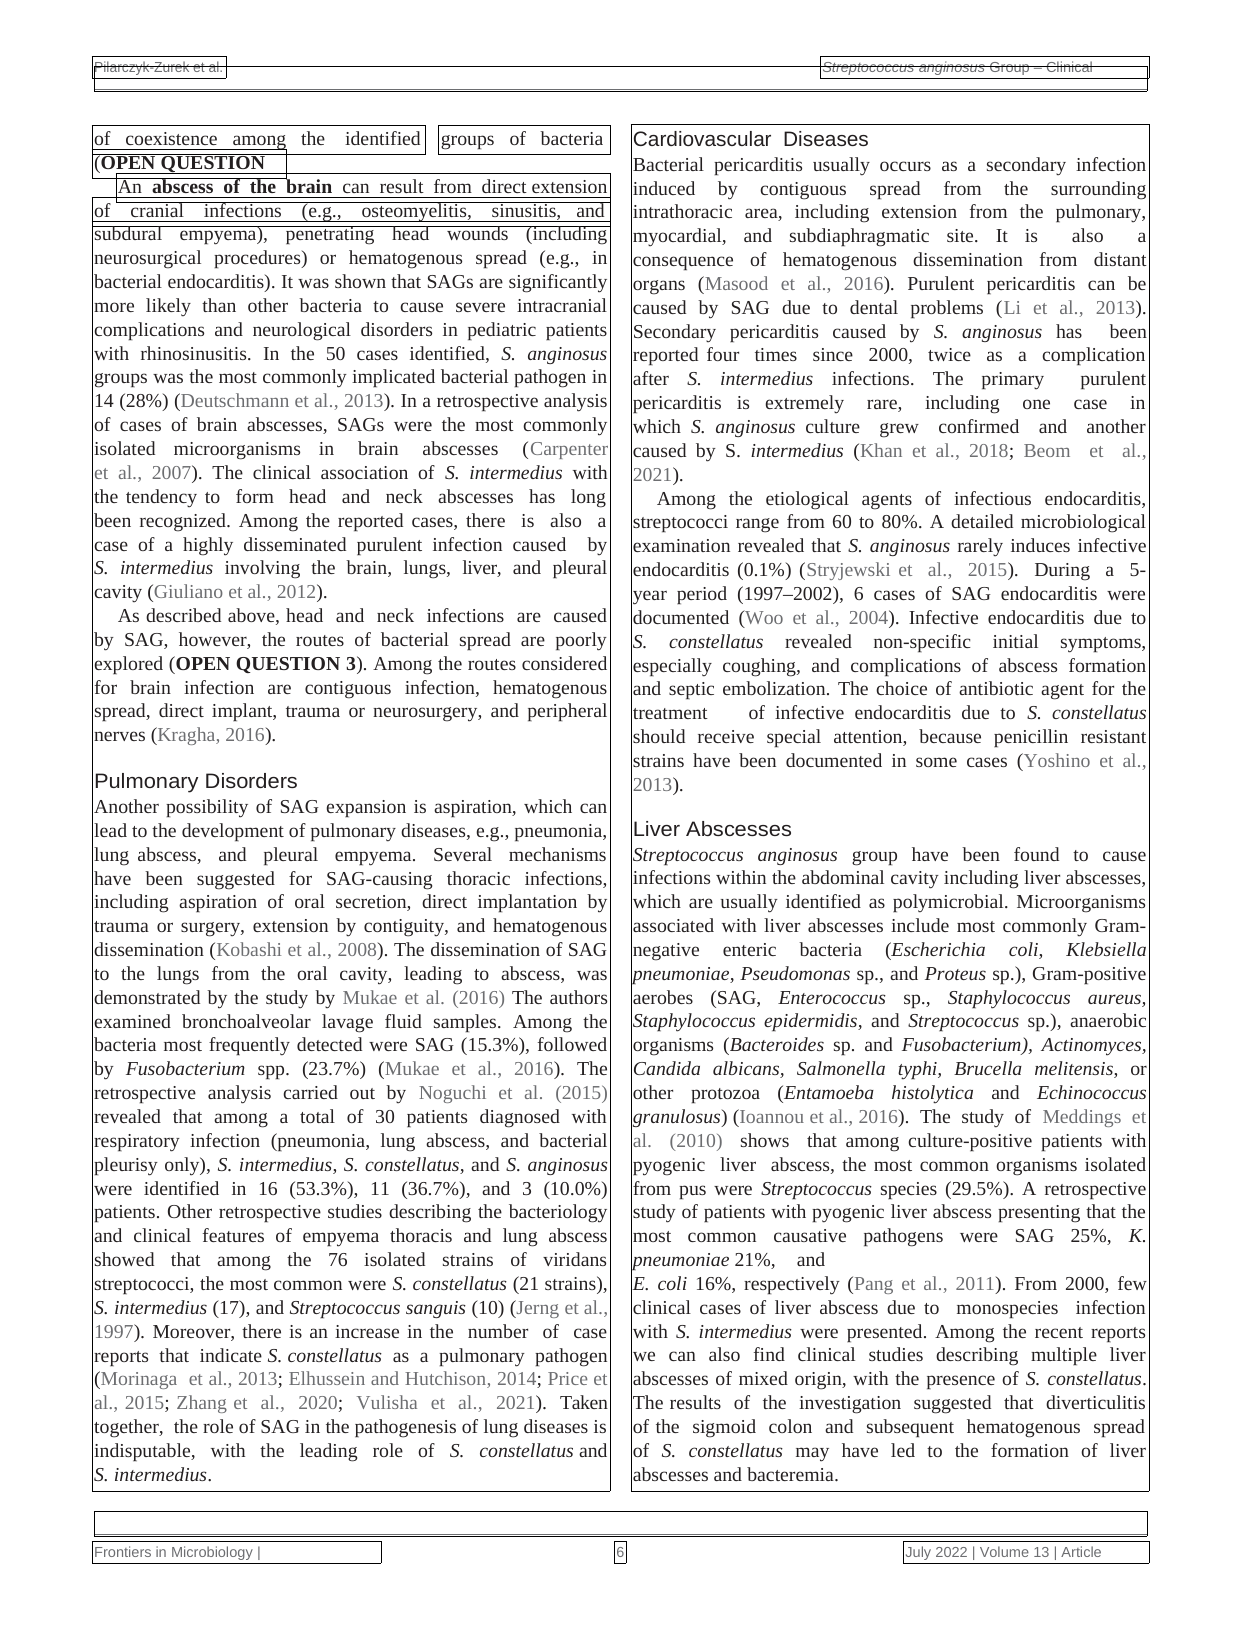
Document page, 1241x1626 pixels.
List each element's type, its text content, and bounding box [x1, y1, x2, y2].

text Bacterial pericarditis usually occurs as a secondary infection induced by contiguous spread from the surrounding intrathoracic area, including extension from the pulmonary, myocardial, and subdiaphragmatic site. It is also a consequence of hematogenous dissemination from distant organs (Masood et al., 2016). Purulent pericarditis can be caused by SAG due to dental problems (Li et al., 2013). Secondary pericarditis caused by S. anginosus has been reported four times since 2000, twice as a complication after S. intermedius infections. The primary purulent pericarditis is extremely rare, including one case in which S. anginosus culture grew confirmed and another caused by S. intermedius (Khan et al., 2018; Beom et al., 2021). [633, 153, 1147, 486]
text of coexistence among the identified [94, 127, 425, 150]
text Pulmonary Disorders [94, 769, 610, 793]
text As described above, head and neck infections are caused by SAG, however, the routes of bacterial spread are poorly explored (OPEN QUESTION 3). Among the routes considered for brain infection are contiguous infection, hematogenous spread, direct implant, trauma or neurosurgery, and peripheral nerves (Kragha, 2016). [94, 604, 608, 746]
text 6 [616, 1544, 626, 1561]
text Another possibility of SAG expansion is aspiration, which can lead to the development of pulmonary diseases, e.g., pneumonia, lung abscess, and pleural empyema. Several mechanisms have been suggested for SAG-causing thoracic infections, including aspiration of oral secretion, direct implantation by trauma or surgery, extension by contiguity, and hematogenous dissemination (Kobashi et al., 2008). The dissemination of SAG to the lungs from the oral cavity, leading to abscess, was demonstrated by the study by Mukae et al. (2016) The authors examined bronchoalveolar lavage fluid samples. Among the bacteria most frequently detected were SAG (15.3%), followed by Fusobacterium spp. (23.7%) (Mukae et al., 2016). The retrospective analysis carried out by Noguchi et al. (2015) revealed that among a total of 30 patients diagnosed with respiratory infection (pneumonia, lung abscess, and bacterial pleurisy only), S. intermedius, S. constellatus, and S. anginosus were identified in 16 (53.3%), 11 (36.7%), and 3 (10.0%) patients. Other retrospective studies describing the bacteriology and clinical features of empyema thoracis and lung abscess showed that among the 76 isolated strains of viridans streptococci, the most common were S. constellatus (21 strains), S. intermedius (17), and Streptococcus sanguis (10) (Jerng et al., 1997). Moreover, there is an increase in the number of case reports that indicate S. constellatus as a pulmonary pathogen (Morinaga et al., 2013; Elhussein and Hutchison, 2014; Price et al., 2015; Zhang et al., 2020; Vulisha et al., 2021). Taken together, the role of SAG in the pathogenesis of lung diseases is indisputable, with the leading role of S. constellatus and [94, 795, 608, 1462]
text (OPEN QUESTION 2). [94, 151, 286, 178]
text Streptococcus anginosus group have been found to cause infections within the abdominal cavity including liver abscesses, which are usually identified as polymicrobial. Microorganisms associated with liver abscesses include most commonly Gram- negative enteric bacteria (Escherichia coli, Klebsiella pneumoniae, Pseudomonas sp., and Proteus sp.), Gram-positive aerobes (SAG, Enterococcus sp., Staphylococcus aureus, Staphylococcus epidermidis, and Streptococcus sp.), anaerobic organisms (Bacteroides sp. and Fusobacterium), Actinomyces, Candida albicans, Salmonella typhi, Brucella melitensis, or other protozoa (Entamoeba histolytica and Echinococcus granulosus) (Ioannou et al., 2016). The study of Meddings et al. (2010) shows that among culture-positive patients with pyogenic liver abscess, the most common organisms isolated from pus were Streptococcus species (29.5%). A retrospective study of patients with pyogenic liver abscess presenting that the most common causative pathogens were SAG 25%, K. pneumoniae 21%, and [633, 842, 1147, 1271]
text Streptococcus anginosus Group – Clinical Overview [822, 59, 1149, 78]
text Pilarczyk-Zurek et al. [94, 59, 226, 66]
text Liver Abscesses [633, 817, 1148, 841]
text groups of bacteria [441, 127, 610, 150]
text An abscess of the brain can result from direct extension [118, 175, 610, 197]
text S. intermedius involving the brain, lungs, liver, and pleural cavity (Giuliano et al., 2012). [94, 556, 608, 603]
text Among the etiological agents of infectious endocarditis, streptococci range from 60 to 80%. A detailed microbiological examination revealed that S. anginosus rarely induces infective endocarditis (0.1%) (Stryjewski et al., 2015). During a 5- year period (1997–2002), 6 cases of SAG endocarditis were documented (Woo et al., 2004). Infective endocarditis due to [633, 487, 1147, 629]
text E. coli 16%, respectively (Pang et al., 2011). From 2000, few clinical cases of liver abscess due to monospecies infection with S. intermedius were presented. Among the recent reports we can also find clinical studies describing multiple liver abscesses of mixed origin, with the presence of S. constellatus. The results of the investigation suggested that diverticulitis of the sigmoid colon and subsequent hematogenous spread of S. constellatus may have led to the formation of liver abscesses and bacteremia. [633, 1272, 1147, 1486]
text subdural empyema), penetrating head wounds (including neurosurgical procedures) or hematogenous spread (e.g., in bacterial endocarditis). It was shown that SAGs are significantly more likely than other bacteria to cause severe intracranial complications and neurological disorders in pediatric patients with rhinosinusitis. In the 50 cases identified, S. anginosus groups was the most commonly implicated bacterial pathogen in 14 (28%) (Deutschmann et al., 2013). In a retrospective analysis of cases of brain abscesses, SAGs were the most commonly isolated microorganisms in brain abscesses (Carpenter et al., 2007). The clinical association of S. intermedius with the tendency to form head and neck abscesses has long been recognized. Among the reported cases, there is also a case of a highly disseminated purulent infection caused by [94, 222, 608, 555]
text Cardiovascular Diseases [633, 127, 1148, 151]
text of cranial infections (e.g., osteomyelitis, sinusitis, and [94, 198, 610, 221]
text Pilarczyk-Zurek et al. [95, 67, 226, 76]
text July 2022 | Volume 13 | Article 956677 [905, 1544, 1148, 1563]
text S. constellatus revealed non-specific initial symptoms, especially coughing, and complications of abscess formation and septic embolization. The choice of antibiotic agent for the treatment of infective endocarditis due to S. constellatus should receive special attention, because penicillin resistant strains have been documented in some cases (Yoshino et al., 2013). [633, 630, 1147, 796]
text The data cited above indicate the dominance of S. constellatus [657, 1487, 1148, 1491]
text S. intermedius. [94, 1463, 610, 1486]
text Streptococcus anginosus Group – Clinical Overview [822, 67, 1147, 78]
text Frontiers in Microbiology | www.frontiersin.org [94, 1544, 381, 1563]
